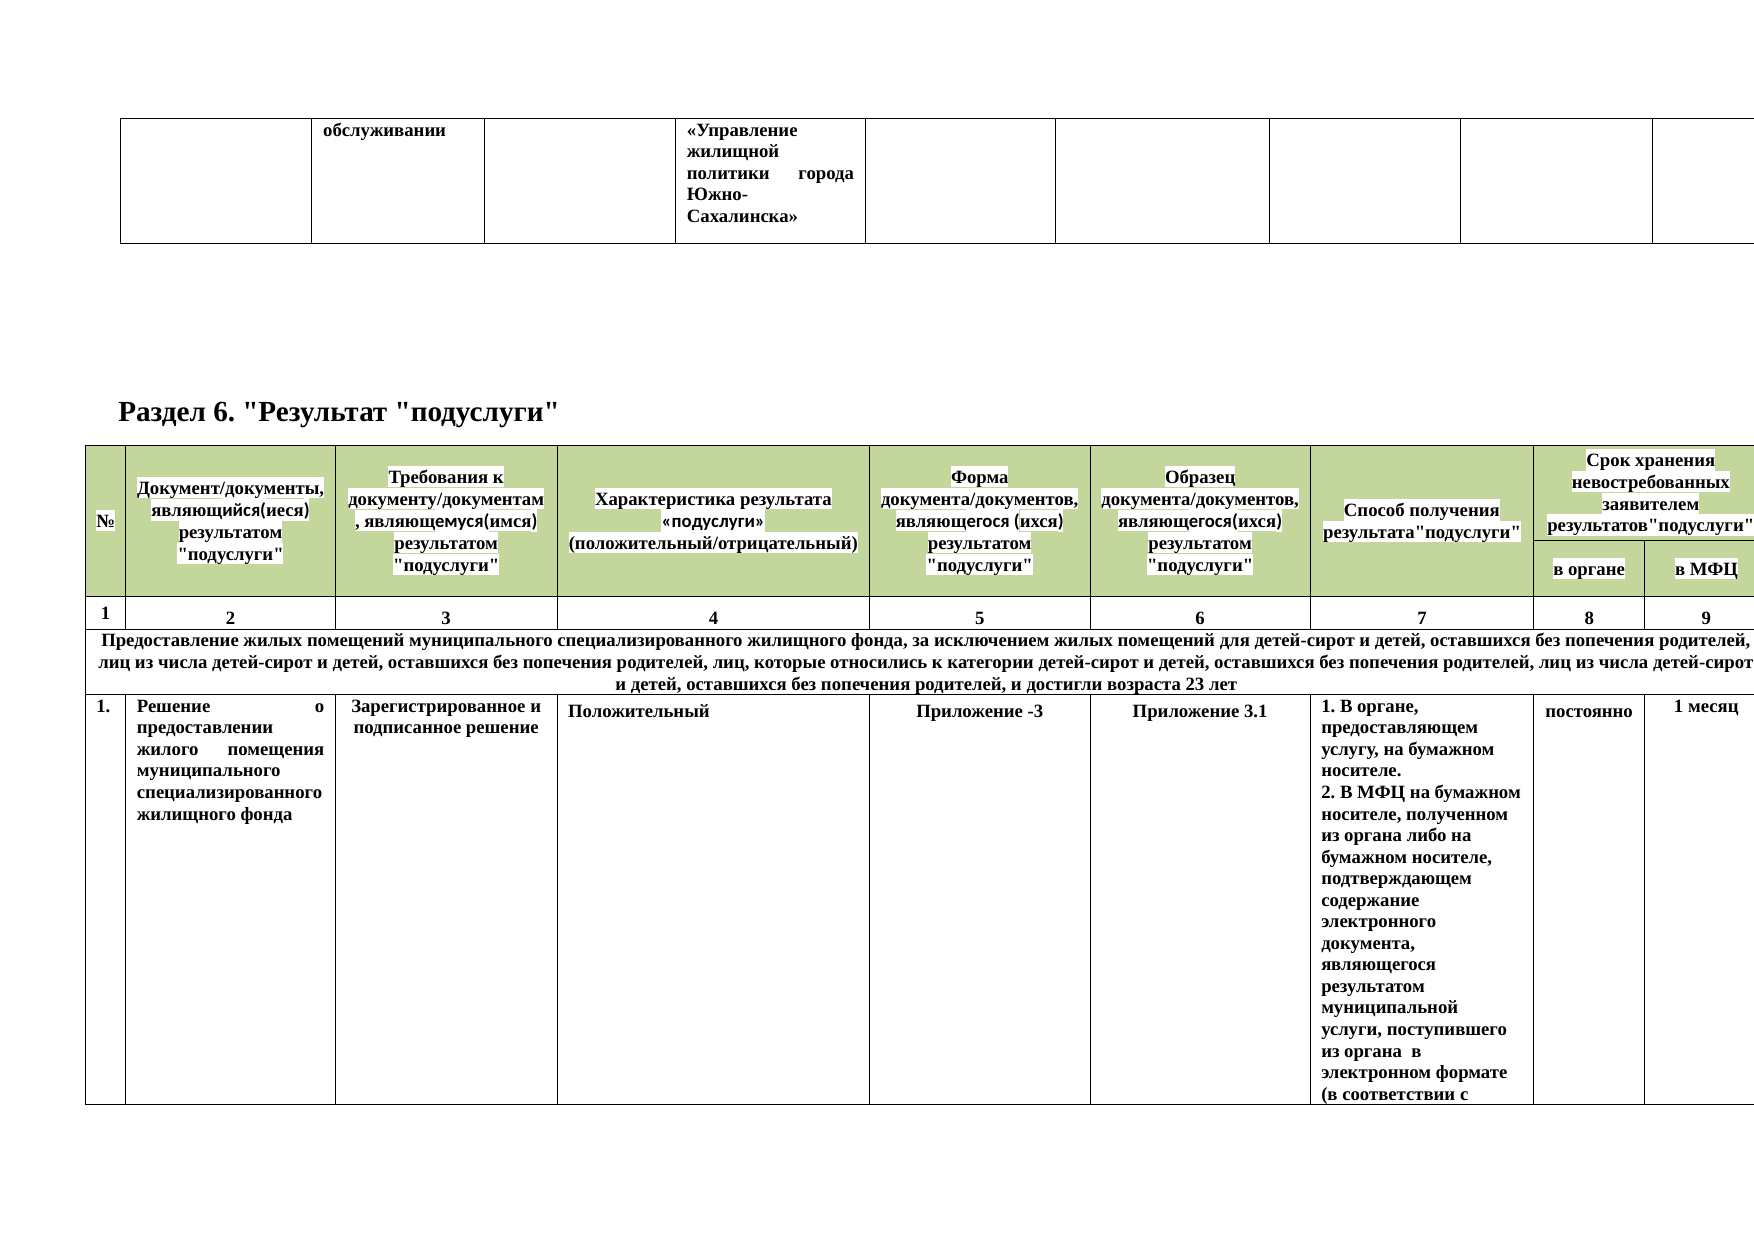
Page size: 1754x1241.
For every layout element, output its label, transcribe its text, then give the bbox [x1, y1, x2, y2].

table_cell постоянно [1534, 695, 1644, 1104]
table_cell 1 месяц [1645, 695, 1754, 1104]
table_cell Предоставление жилых помещений муниципального специализированного жилищного фонда, за исключением жилых помещений для детей-сирот и детей, оставшихся без попечения родителей, лиц из числа детей-сирот и детей, оставшихся без попечения родителей, лиц, которые относились к категории детей-сирот и детей, оставшихся без попечения родителей, лиц из числа детей-сирот и детей, оставшихся без попечения родителей, и достигли возраста 23 лет [86, 630, 1754, 694]
table_cell 5 [870, 597, 1090, 629]
table_cell Зарегистрированное и подписанное решение [336, 695, 557, 1104]
table_header Требования к документу/документам, являющемуся(имся) результатом "подуслуги" [336, 446, 557, 596]
table_cell [1270, 119, 1460, 243]
table_cell обслуживании [312, 119, 484, 243]
table_cell 7 [1311, 597, 1533, 629]
table_cell Положительный [558, 695, 869, 1104]
table_cell 3 [336, 597, 557, 629]
text Раздел 6. "Результат "подуслуги" [118, 394, 1636, 428]
table_cell [866, 119, 1055, 243]
table_cell в МФЦ [1645, 541, 1754, 596]
table_header Образец документа/документов, являющегося(ихся) результатом "подуслуги" [1091, 446, 1310, 596]
table_cell [1653, 119, 1754, 243]
table_header Срок хранения невостребованных заявителем результатов"подуслуги" [1534, 446, 1754, 540]
table_cell «Управление жилищной политики города Южно-Сахалинска» [676, 119, 865, 243]
table_cell [1056, 119, 1269, 243]
table_header Характеристика результата «подуслуги» (положительный/отрицательный) [558, 446, 869, 596]
table_cell [485, 119, 675, 243]
table_cell Приложение -3 [870, 695, 1090, 1104]
table_header Документ/документы, являющийся(иеся) результатом "подуслуги" [126, 446, 335, 596]
table_cell 1. [86, 695, 125, 1104]
table_header Форма документа/документов, являющегося (ихся) результатом "подуслуги" [870, 446, 1090, 596]
table_cell 6 [1091, 597, 1310, 629]
table_cell [1461, 119, 1652, 243]
table_cell в органе [1534, 541, 1644, 596]
table_cell 1. В органе, предоставляющем услугу, на бумажном носителе. 2. В МФЦ на бумажном носителе, полученном из органа либо на бумажном носителе, подтверждающем содержание электронного документа, являющегося результатом муниципальной услуги, поступившего из органа в электронном формате (в соответствии с [1311, 695, 1533, 1104]
table_cell 1 [86, 597, 125, 629]
table_header № [86, 446, 125, 596]
table_cell 8 [1534, 597, 1644, 629]
table_cell 4 [558, 597, 869, 629]
table_cell 9 [1645, 597, 1754, 629]
table_cell Приложение 3.1 [1091, 695, 1310, 1104]
table_cell 2 [126, 597, 335, 629]
table_cell Решение о предоставлении жилого помещения муниципального специализированного жилищного фонда [126, 695, 335, 1104]
table_header Способ получения результата"подуслуги" [1311, 446, 1533, 596]
table_cell [121, 119, 311, 243]
